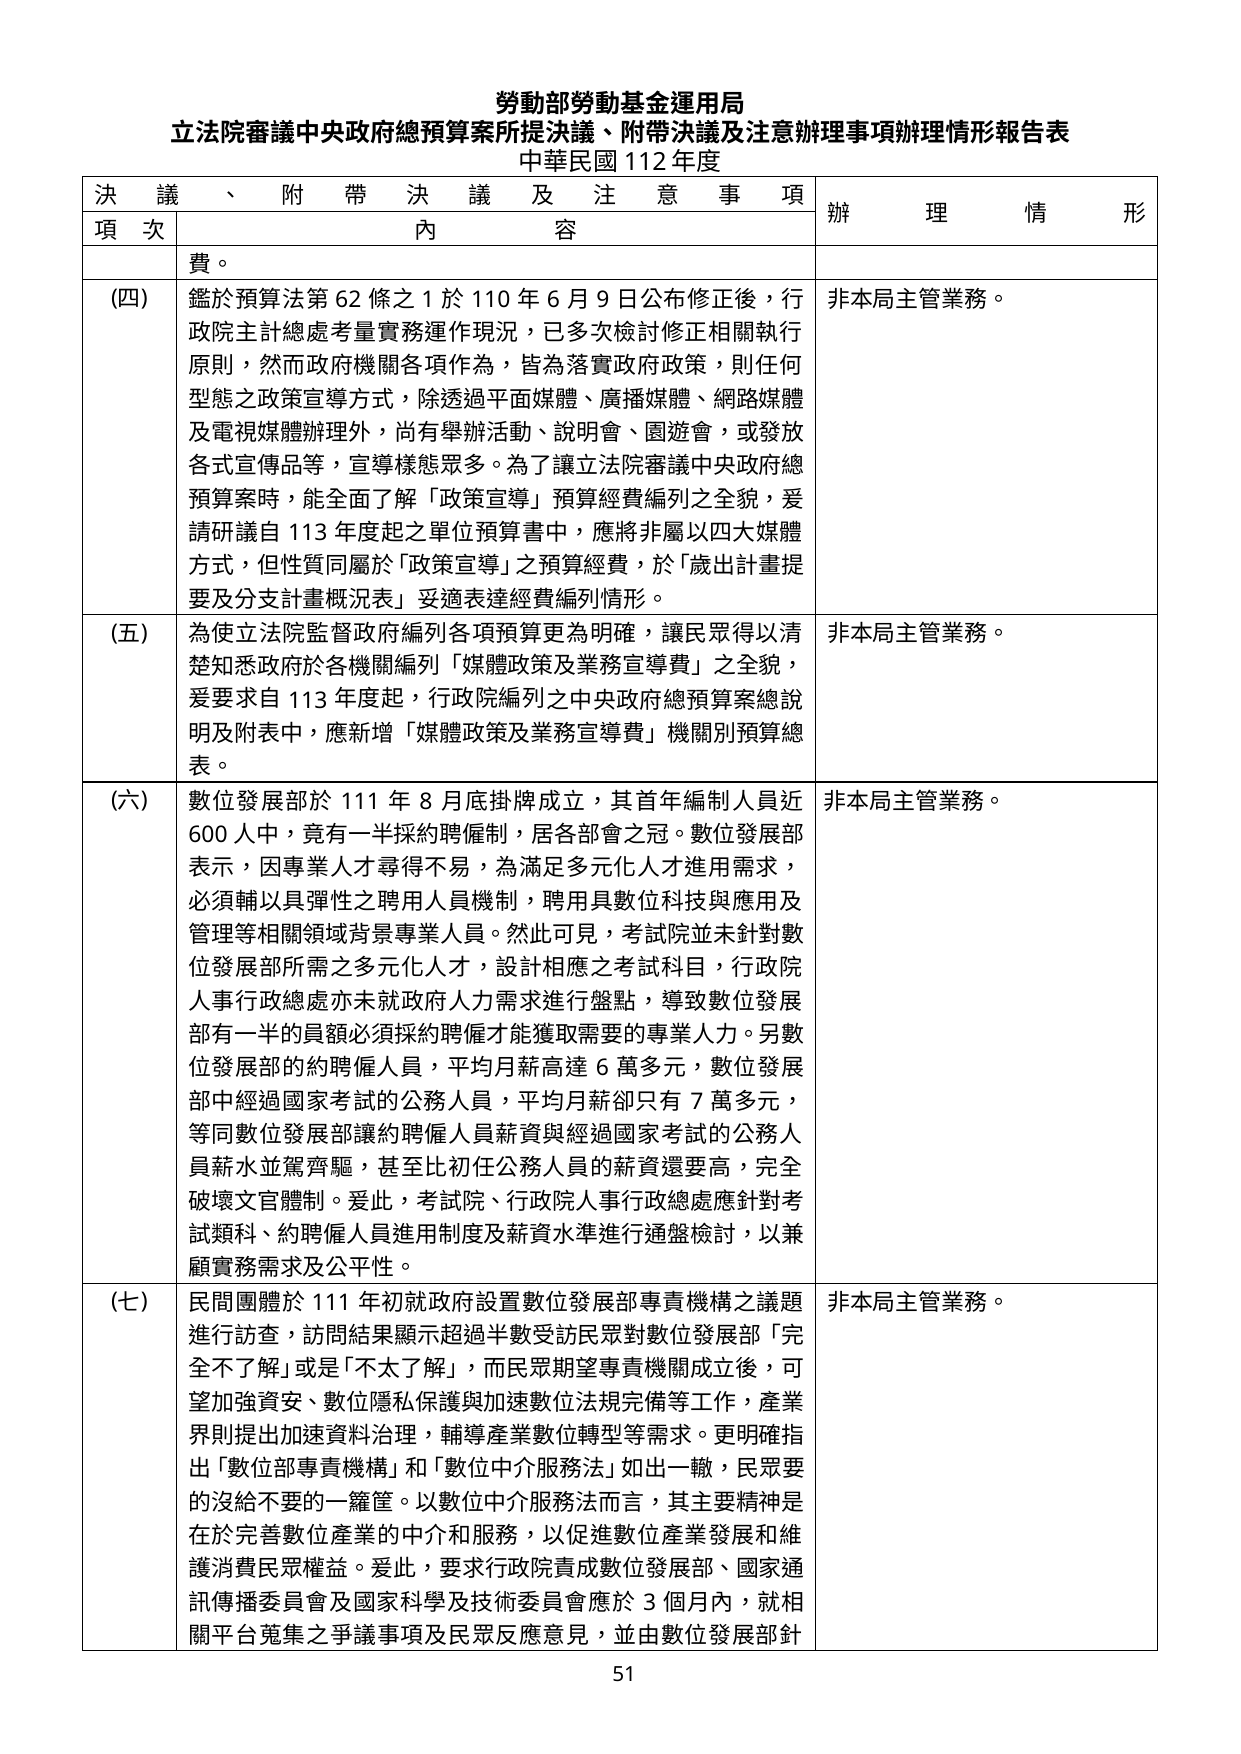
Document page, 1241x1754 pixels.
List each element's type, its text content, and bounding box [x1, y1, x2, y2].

table_header 決議、附帶決議及注意事項 [83, 177, 815, 211]
table_cell (六) [83, 783, 176, 1282]
table_cell [83, 246, 176, 279]
table_cell 非本局主管業務。 [816, 783, 1157, 1282]
table_cell (五) [83, 615, 176, 781]
table_cell (四) [83, 280, 176, 614]
table_cell 項次 [83, 212, 176, 245]
table_header 辦理情形 [816, 177, 1157, 245]
table_cell 鑑於預算法第 62 條之 1 於 110 年 6 月 9 日公布修正後，行政院主計總處考量實務運作現況，已多次檢討修正相關執行原則，然而政府機關各項作為，皆為落實政府政策，則任何型態之政策宣導方式，除透過平面媒體、廣播媒體、網路媒體及電視媒體辦理外，尚有舉辦活動、說明會、園遊會，或發放各式宣傳品等，宣導樣態眾多。為了讓立法院審議中央政府總預算案時，能全面了解「政策宣導」預算經費編列之全貌，爰請研議自 113 年度起之單位預算書中，應將非屬以四大媒體方式，但性質同屬於「政策宣導」之預算經費，於「歲出計畫提要及分支計畫概況表」妥適表達經費編列情形。 [177, 280, 815, 614]
table_cell 為使立法院監督政府編列各項預算更為明確，讓民眾得以清楚知悉政府於各機關編列「媒體政策及業務宣導費」之全貌，爰要求自 113 年度起，行政院編列之中央政府總預算案總說明及附表中，應新增「媒體政策及業務宣導費」機關別預算總表。 [177, 615, 815, 781]
table_cell [816, 246, 1157, 279]
table_cell (七) [83, 1284, 176, 1650]
table_cell 費。 [177, 246, 815, 279]
table_cell 數位發展部於 111 年 8 月底掛牌成立，其首年編制人員近 600 人中，竟有一半採約聘僱制，居各部會之冠。數位發展部表示，因專業人才尋得不易，為滿足多元化人才進用需求，必須輔以具彈性之聘用人員機制，聘用具數位科技與應用及管理等相關領域背景專業人員。然此可見，考試院並未針對數位發展部所需之多元化人才，設計相應之考試科目，行政院人事行政總處亦未就政府人力需求進行盤點，導致數位發展部有一半的員額必須採約聘僱才能獲取需要的專業人力。另數位發展部的約聘僱人員，平均月薪高達 6 萬多元，數位發展部中經過國家考試的公務人員，平均月薪卻只有 7 萬多元，等同數位發展部讓約聘僱人員薪資與經過國家考試的公務人員薪水並駕齊驅，甚至比初任公務人員的薪資還要高，完全破壞文官體制。爰此，考試院、行政院人事行政總處應針對考試類科、約聘僱人員進用制度及薪資水準進行通盤檢討，以兼顧實務需求及公平性。 [177, 783, 815, 1282]
table_cell 民間團體於 111 年初就政府設置數位發展部專責機構之議題進行訪查，訪問結果顯示超過半數受訪民眾對數位發展部「完全不了解」或是「不太了解」，而民眾期望專責機關成立後，可望加強資安、數位隱私保護與加速數位法規完備等工作，產業界則提出加速資料治理，輔導產業數位轉型等需求。更明確指出「數位部專責機構」和「數位中介服務法」如出一轍，民眾要的沒給不要的一籮筐。以數位中介服務法而言，其主要精神是在於完善數位產業的中介和服務，以促進數位產業發展和維護消費民眾權益。爰此，要求行政院責成數位發展部、國家通訊傳播委員會及國家科學及技術委員會應於 3 個月內，就相關平台蒐集之爭議事項及民眾反應意見，並由數位發展部針 [177, 1284, 815, 1650]
table_cell 非本局主管業務。 [816, 280, 1157, 614]
table_cell 內 容 [177, 212, 815, 245]
table_cell 非本局主管業務。 [816, 1284, 1157, 1650]
table_cell 非本局主管業務。 [816, 615, 1157, 781]
